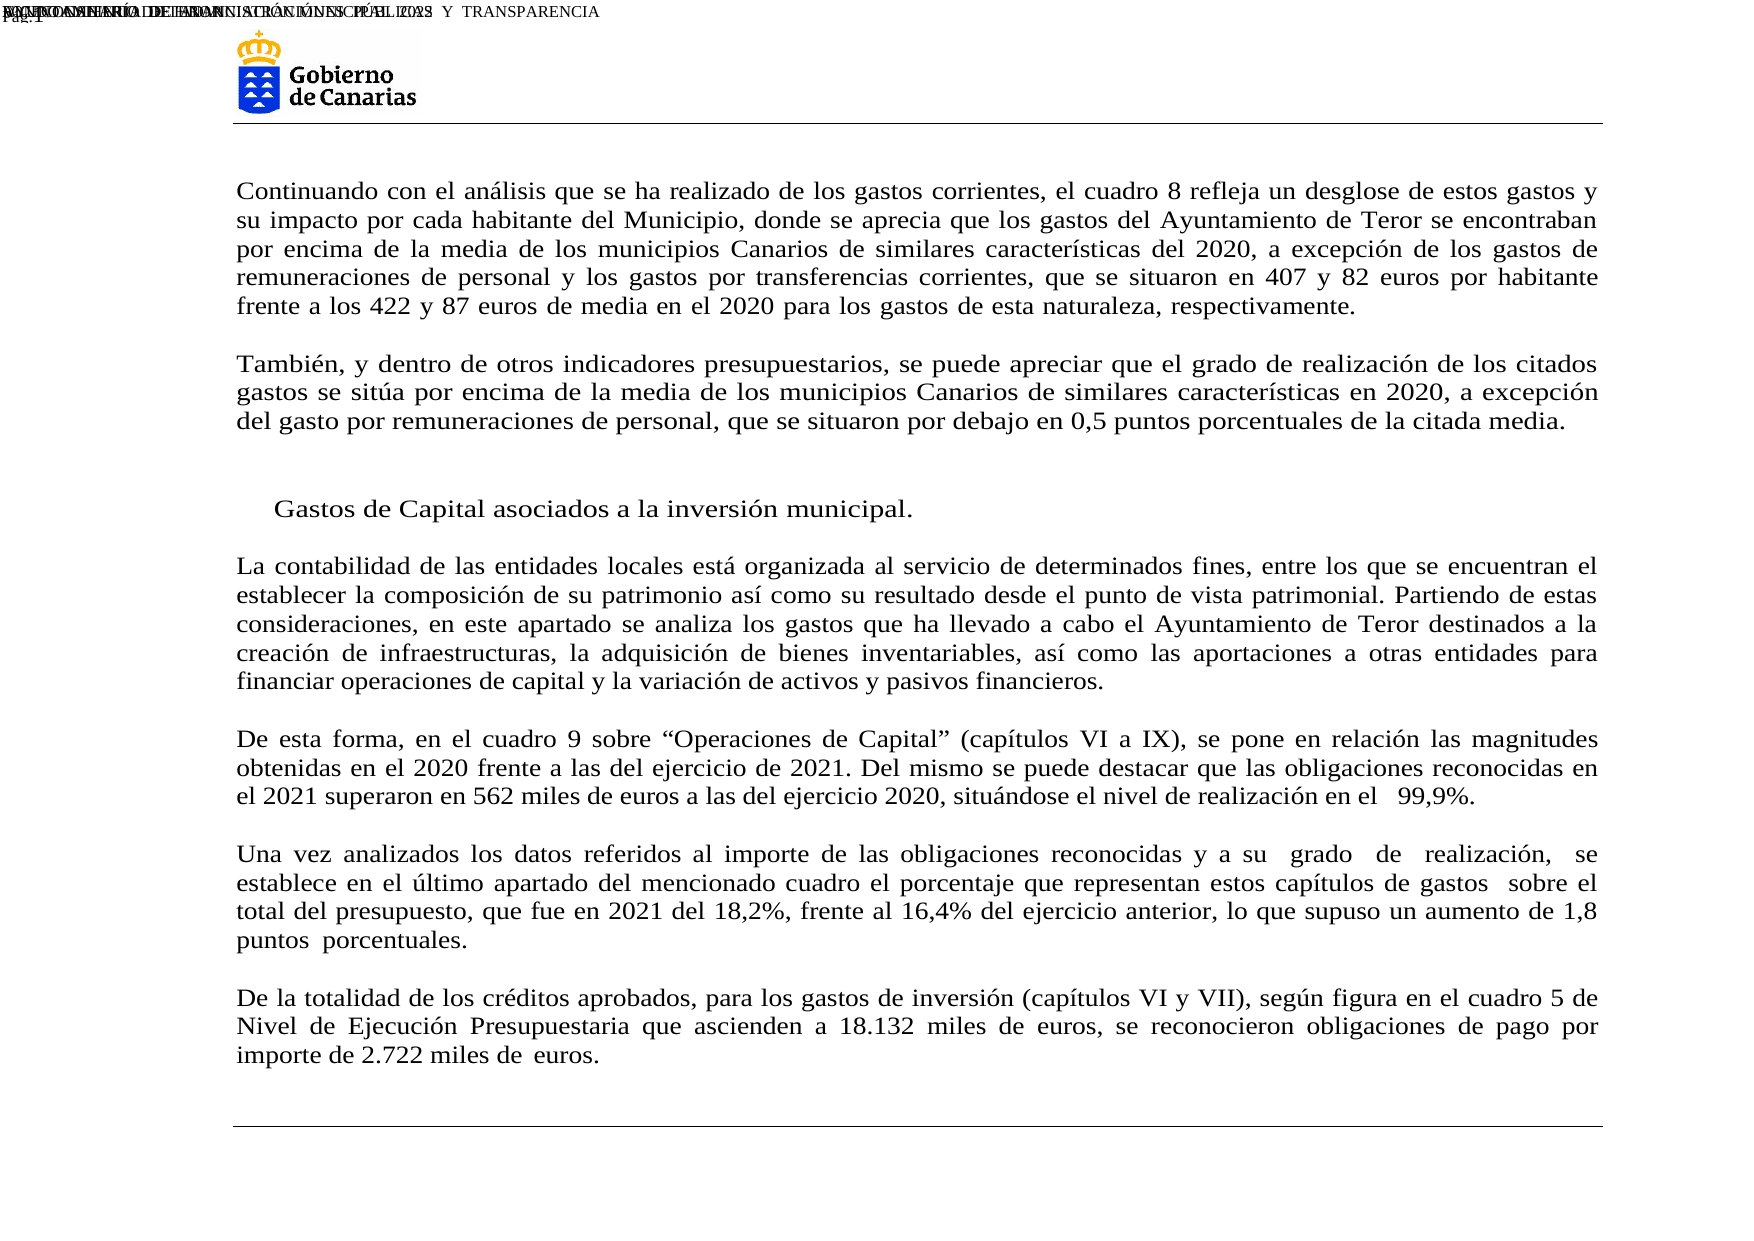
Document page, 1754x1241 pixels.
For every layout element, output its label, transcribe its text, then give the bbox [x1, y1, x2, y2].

picture [236, 29, 423, 117]
text De la totalidad de los créditos aprobados, para los gastos de inversión (capítulos VI y VII), según figura en el cuadro 5 de Nivel de Ejecución Presupuestaria que ascienden a 18.132 miles de euros, se reconocieron obligaciones de pago por importe de 2.722 miles de euros. [236, 983, 1600, 1069]
text Una vez analizados los datos referidos al importe de las obligaciones reconocidas y a su grado de realización, se establece en el último apartado del mencionado cuadro el porcentaje que representan estos capítulos de gastos sobre el total del presupuesto, que fue en 2021 del 18,2%, frente al 16,4% del ejercicio anterior, lo que supuso un aumento de 1,8 puntos porcentuales. [236, 839, 1600, 954]
text Continuando con el análisis que se ha realizado de los gastos corrientes, el cuadro 8 refleja un desglose de estos gastos y su impacto por cada habitante del Municipio, donde se aprecia que los gastos del Ayuntamiento de Teror se encontraban por encima de la media de los municipios Canarios de similares características del 2020, a excepción de los gastos de remuneraciones de personal y los gastos por transferencias corrientes, que se situaron en 407 y 82 euros por habitante frente a los 422 y 87 euros de media en el 2020 para los gastos de esta naturaleza, respectivamente. [236, 176, 1600, 320]
text También, y dentro de otros indicadores presupuestarios, se puede apreciar que el grado de realización de los citados gastos se sitúa por encima de la media de los municipios Canarios de similares características en 2020, a excepción del gasto por remuneraciones de personal, que se situaron por debajo en 0,5 puntos porcentuales de la citada media. [236, 349, 1600, 435]
list Gastos de Capital asociados a la inversión municipal. [236, 494, 1614, 523]
text De esta forma, en el cuadro 9 sobre “Operaciones de Capital” (capítulos VI a IX), se pone en relación las magnitudes obtenidas en el 2020 frente a las del ejercicio de 2021. Del mismo se puede destacar que las obligaciones reconocidas en el 2021 superaron en 562 miles de euros a las del ejercicio 2020, situándose el nivel de realización en el 99,9%. [236, 724, 1600, 810]
text La contabilidad de las entidades locales está organizada al servicio de determinados fines, entre los que se encuentran el establecer la composición de su patrimonio así como su resultado desde el punto de vista patrimonial. Partiendo de estas consideraciones, en este apartado se analiza los gastos que ha llevado a cabo el Ayuntamiento de Teror destinados a la creación de infraestructuras, la adquisición de bienes inventariables, así como las aportaciones a otras entidades para financiar operaciones de capital y la variación de activos y pasivos financieros. [236, 551, 1600, 695]
